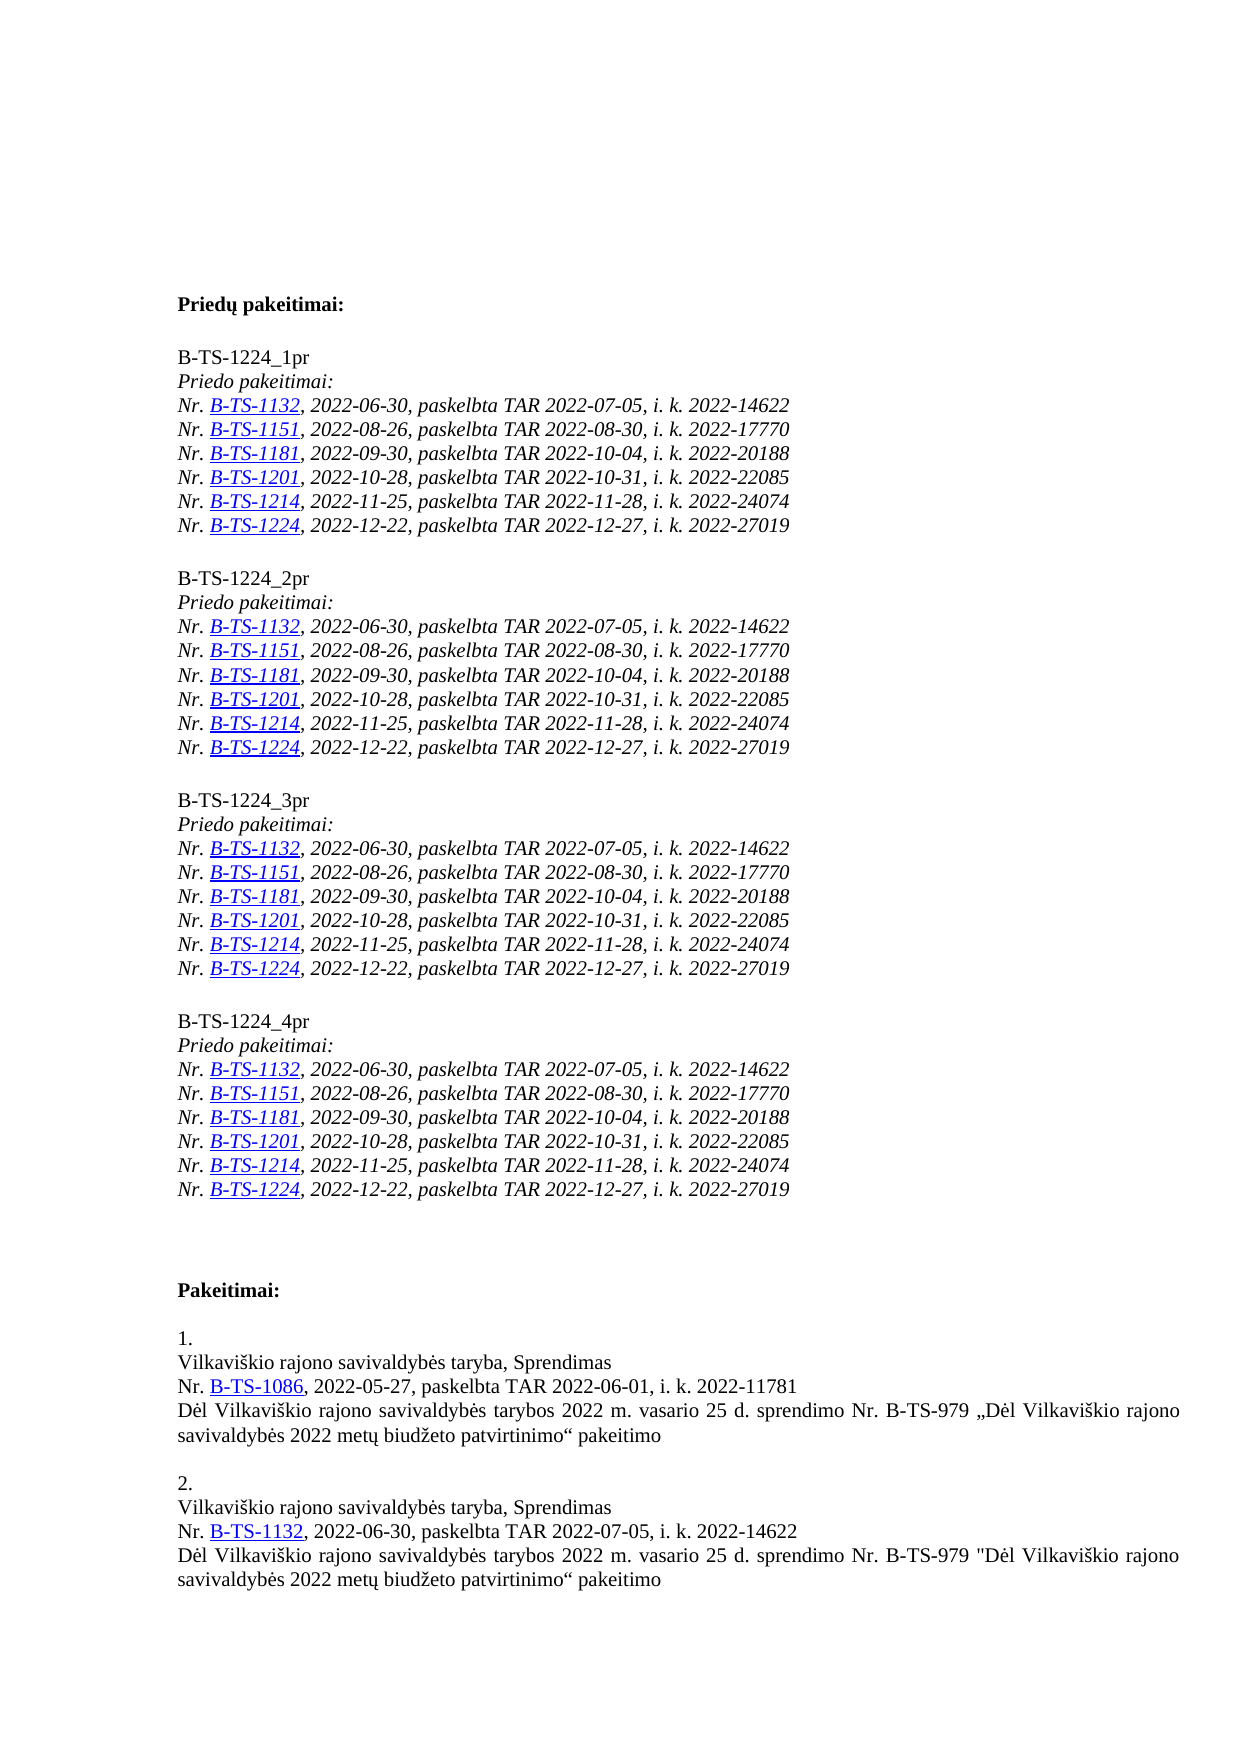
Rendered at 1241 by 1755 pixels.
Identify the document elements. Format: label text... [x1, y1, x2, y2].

text Nr. B-TS-1151, 2022-08-26, paskelbta TAR 2022-08-30, i. k. 2022-17770 [177, 417, 1181, 441]
text Priedo pakeitimai: [177, 812, 1181, 836]
text Nr. B-TS-1214, 2022-11-25, paskelbta TAR 2022-11-28, i. k. 2022-24074 [177, 489, 1181, 513]
text Pakeitimai: [177, 1278, 1181, 1302]
text Priedo pakeitimai: [177, 590, 1181, 614]
text Nr. B-TS-1201, 2022-10-28, paskelbta TAR 2022-10-31, i. k. 2022-22085 [177, 465, 1181, 489]
text Nr. B-TS-1214, 2022-11-25, paskelbta TAR 2022-11-28, i. k. 2022-24074 [177, 932, 1181, 956]
text Nr. B-TS-1151, 2022-08-26, paskelbta TAR 2022-08-30, i. k. 2022-17770 [177, 860, 1181, 884]
text Priedų pakeitimai: [177, 292, 1181, 316]
text Nr. B-TS-1201, 2022-10-28, paskelbta TAR 2022-10-31, i. k. 2022-22085 [177, 687, 1181, 711]
text Dėl Vilkaviškio rajono savivaldybės tarybos 2022 m. vasario 25 d. sprendimo Nr. B-TS-979 "Dėl Vilkaviškio rajono savivaldybės 2022 metų biudžeto patvirtinimo“ pakeitimo [177, 1543, 1181, 1591]
text Priedo pakeitimai: [177, 1033, 1181, 1057]
text B-TS-1224_1pr [177, 345, 1181, 369]
text Nr. B-TS-1201, 2022-10-28, paskelbta TAR 2022-10-31, i. k. 2022-22085 [177, 1129, 1181, 1153]
text Nr. B-TS-1151, 2022-08-26, paskelbta TAR 2022-08-30, i. k. 2022-17770 [177, 1081, 1181, 1105]
text Nr. B-TS-1181, 2022-09-30, paskelbta TAR 2022-10-04, i. k. 2022-20188 [177, 1105, 1181, 1129]
text Vilkaviškio rajono savivaldybės taryba, Sprendimas [177, 1495, 1181, 1519]
text Nr. B-TS-1214, 2022-11-25, paskelbta TAR 2022-11-28, i. k. 2022-24074 [177, 711, 1181, 735]
text Nr. B-TS-1224, 2022-12-22, paskelbta TAR 2022-12-27, i. k. 2022-27019 [177, 956, 1181, 980]
text Nr. B-TS-1151, 2022-08-26, paskelbta TAR 2022-08-30, i. k. 2022-17770 [177, 638, 1181, 662]
text Nr. B-TS-1201, 2022-10-28, paskelbta TAR 2022-10-31, i. k. 2022-22085 [177, 908, 1181, 932]
text Nr. B-TS-1224, 2022-12-22, paskelbta TAR 2022-12-27, i. k. 2022-27019 [177, 513, 1181, 537]
text Nr. B-TS-1086, 2022-05-27, paskelbta TAR 2022-06-01, i. k. 2022-11781 [177, 1374, 1181, 1398]
text Nr. B-TS-1132, 2022-06-30, paskelbta TAR 2022-07-05, i. k. 2022-14622 [177, 836, 1181, 860]
text Nr. B-TS-1132, 2022-06-30, paskelbta TAR 2022-07-05, i. k. 2022-14622 [177, 1519, 1181, 1543]
text Vilkaviškio rajono savivaldybės taryba, Sprendimas [177, 1350, 1181, 1374]
text Nr. B-TS-1132, 2022-06-30, paskelbta TAR 2022-07-05, i. k. 2022-14622 [177, 1057, 1181, 1081]
text Nr. B-TS-1132, 2022-06-30, paskelbta TAR 2022-07-05, i. k. 2022-14622 [177, 393, 1181, 417]
text B-TS-1224_2pr [177, 566, 1181, 590]
text Dėl Vilkaviškio rajono savivaldybės tarybos 2022 m. vasario 25 d. sprendimo Nr. B-TS-979 „Dėl Vilkaviškio rajono savivaldybės 2022 metų biudžeto patvirtinimo“ pakeitimo [177, 1398, 1181, 1447]
text Nr. B-TS-1181, 2022-09-30, paskelbta TAR 2022-10-04, i. k. 2022-20188 [177, 441, 1181, 465]
text Nr. B-TS-1132, 2022-06-30, paskelbta TAR 2022-07-05, i. k. 2022-14622 [177, 614, 1181, 638]
text Priedo pakeitimai: [177, 369, 1181, 393]
text Nr. B-TS-1214, 2022-11-25, paskelbta TAR 2022-11-28, i. k. 2022-24074 [177, 1153, 1181, 1177]
text 2. [177, 1471, 1181, 1495]
text Nr. B-TS-1181, 2022-09-30, paskelbta TAR 2022-10-04, i. k. 2022-20188 [177, 662, 1181, 687]
text B-TS-1224_4pr [177, 1009, 1181, 1033]
text 1. [177, 1326, 1181, 1350]
text B-TS-1224_3pr [177, 787, 1181, 812]
text Nr. B-TS-1224, 2022-12-22, paskelbta TAR 2022-12-27, i. k. 2022-27019 [177, 1177, 1181, 1201]
text Nr. B-TS-1181, 2022-09-30, paskelbta TAR 2022-10-04, i. k. 2022-20188 [177, 884, 1181, 908]
text Nr. B-TS-1224, 2022-12-22, paskelbta TAR 2022-12-27, i. k. 2022-27019 [177, 735, 1181, 759]
